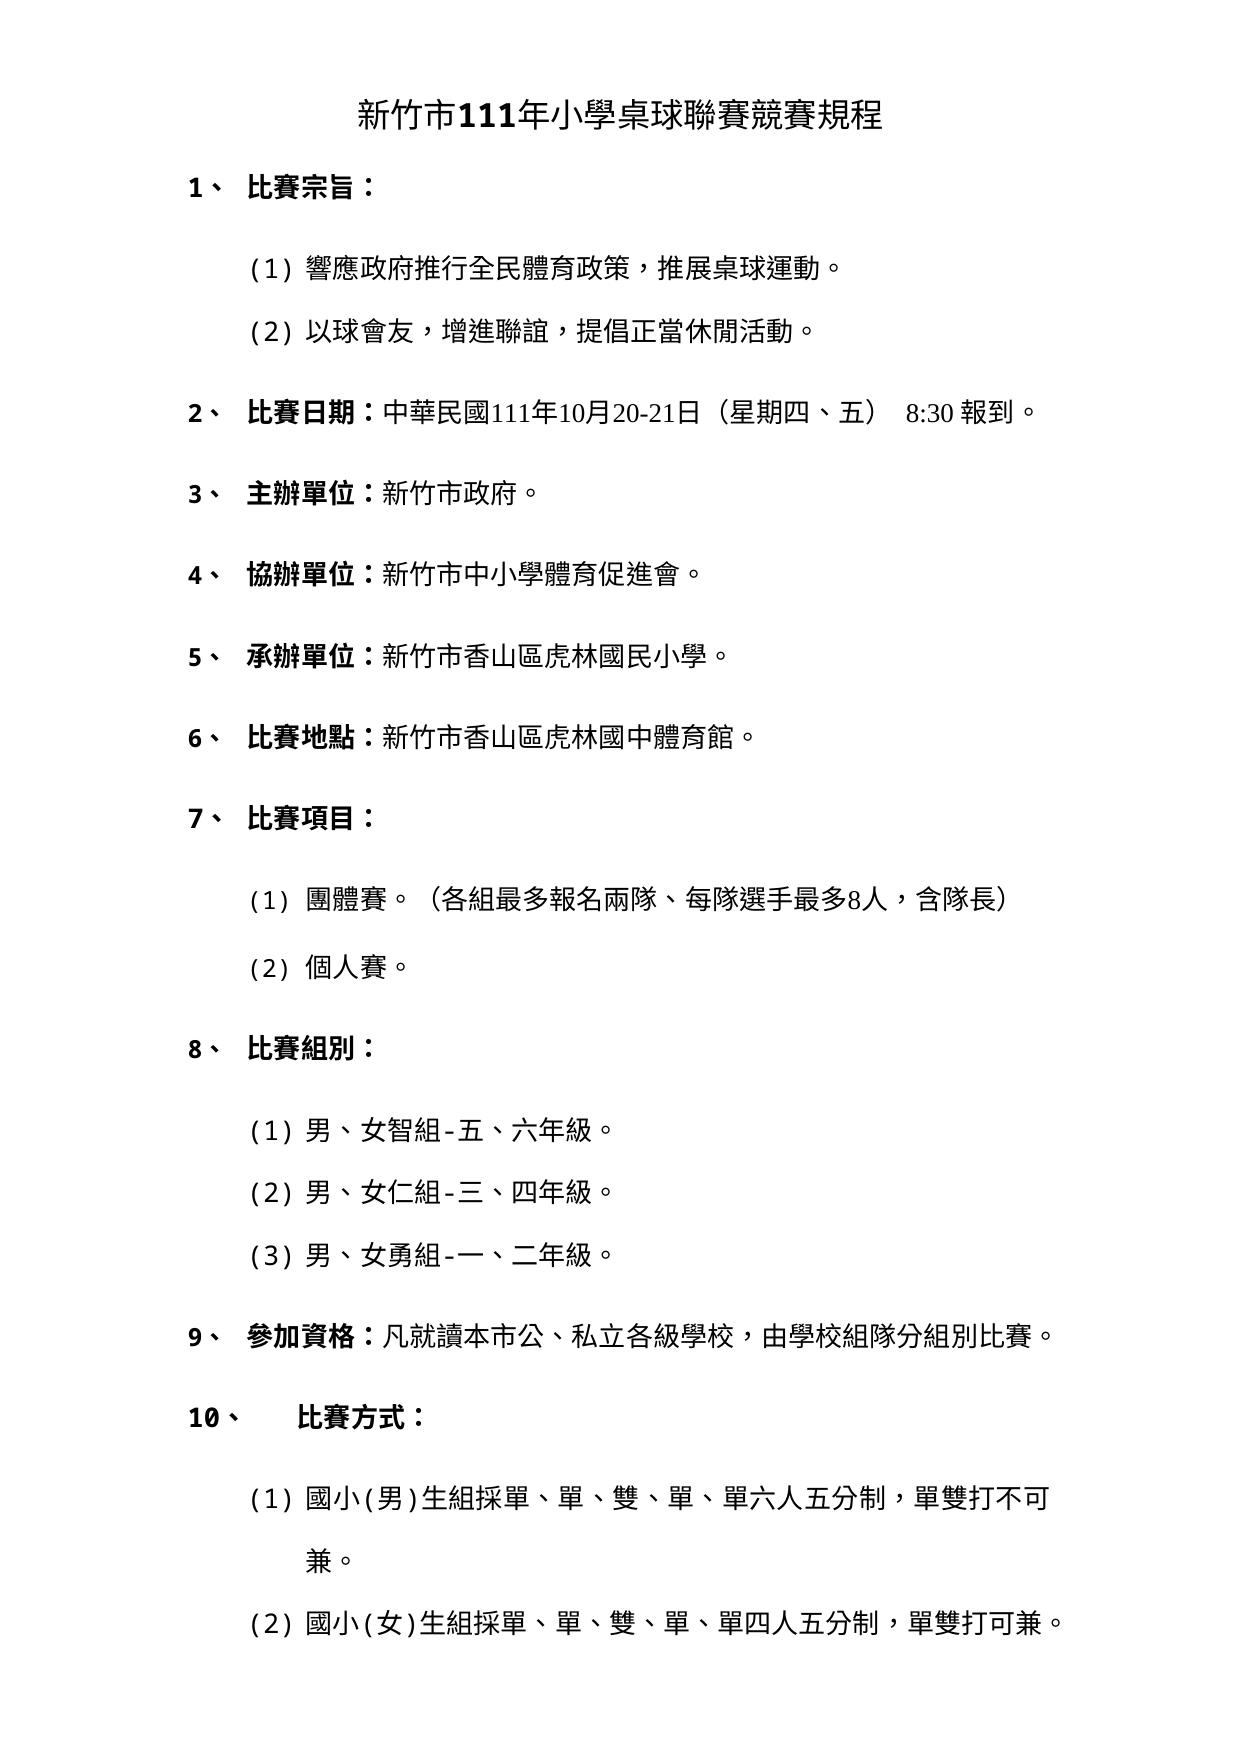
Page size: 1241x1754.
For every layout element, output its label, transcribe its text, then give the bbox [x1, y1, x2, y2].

list 國小(男)生組採單、單、雙、單、單六人五分制，單雙打不可兼。 [247, 1455, 1053, 1580]
list 以球會友，增進聯誼，提倡正當休閒活動。 [247, 288, 1053, 350]
list 比賽日期：中華民國111年10月20-21日（星期四、五） 8:30 報到。 [187, 369, 1053, 431]
list 承辦單位：新竹市香山區虎林國民小學。 [187, 613, 1053, 675]
list 國小(女)生組採單、單、雙、單、單四人五分制，單雙打可兼。 [247, 1580, 1053, 1643]
list 參加資格：凡就讀本市公、私立各級學校，由學校組隊分組別比賽。 [187, 1293, 1053, 1355]
list 比賽地點：新竹市香山區虎林國中體育館。 [187, 694, 1053, 756]
list 男、女勇組-一、二年級。 [247, 1212, 1053, 1274]
list 比賽方式： [187, 1374, 1053, 1437]
list 比賽宗旨： [187, 144, 1053, 206]
list 主辦單位：新竹市政府。 [187, 450, 1053, 513]
list 男、女仁組-三、四年級。 [247, 1149, 1053, 1212]
list 協辦單位：新竹市中小學體育促進會。 [187, 531, 1053, 594]
list 團體賽。（各組最多報名兩隊、每隊選手最多8人，含隊長） [247, 856, 1053, 919]
list 個人賽。 [247, 924, 1053, 987]
list 男、女智組-五、六年級。 [247, 1087, 1053, 1149]
list 響應政府推行全民體育政策，推展桌球運動。 [247, 225, 1053, 288]
list 比賽項目： [187, 775, 1053, 838]
list 比賽組別： [187, 1005, 1053, 1068]
